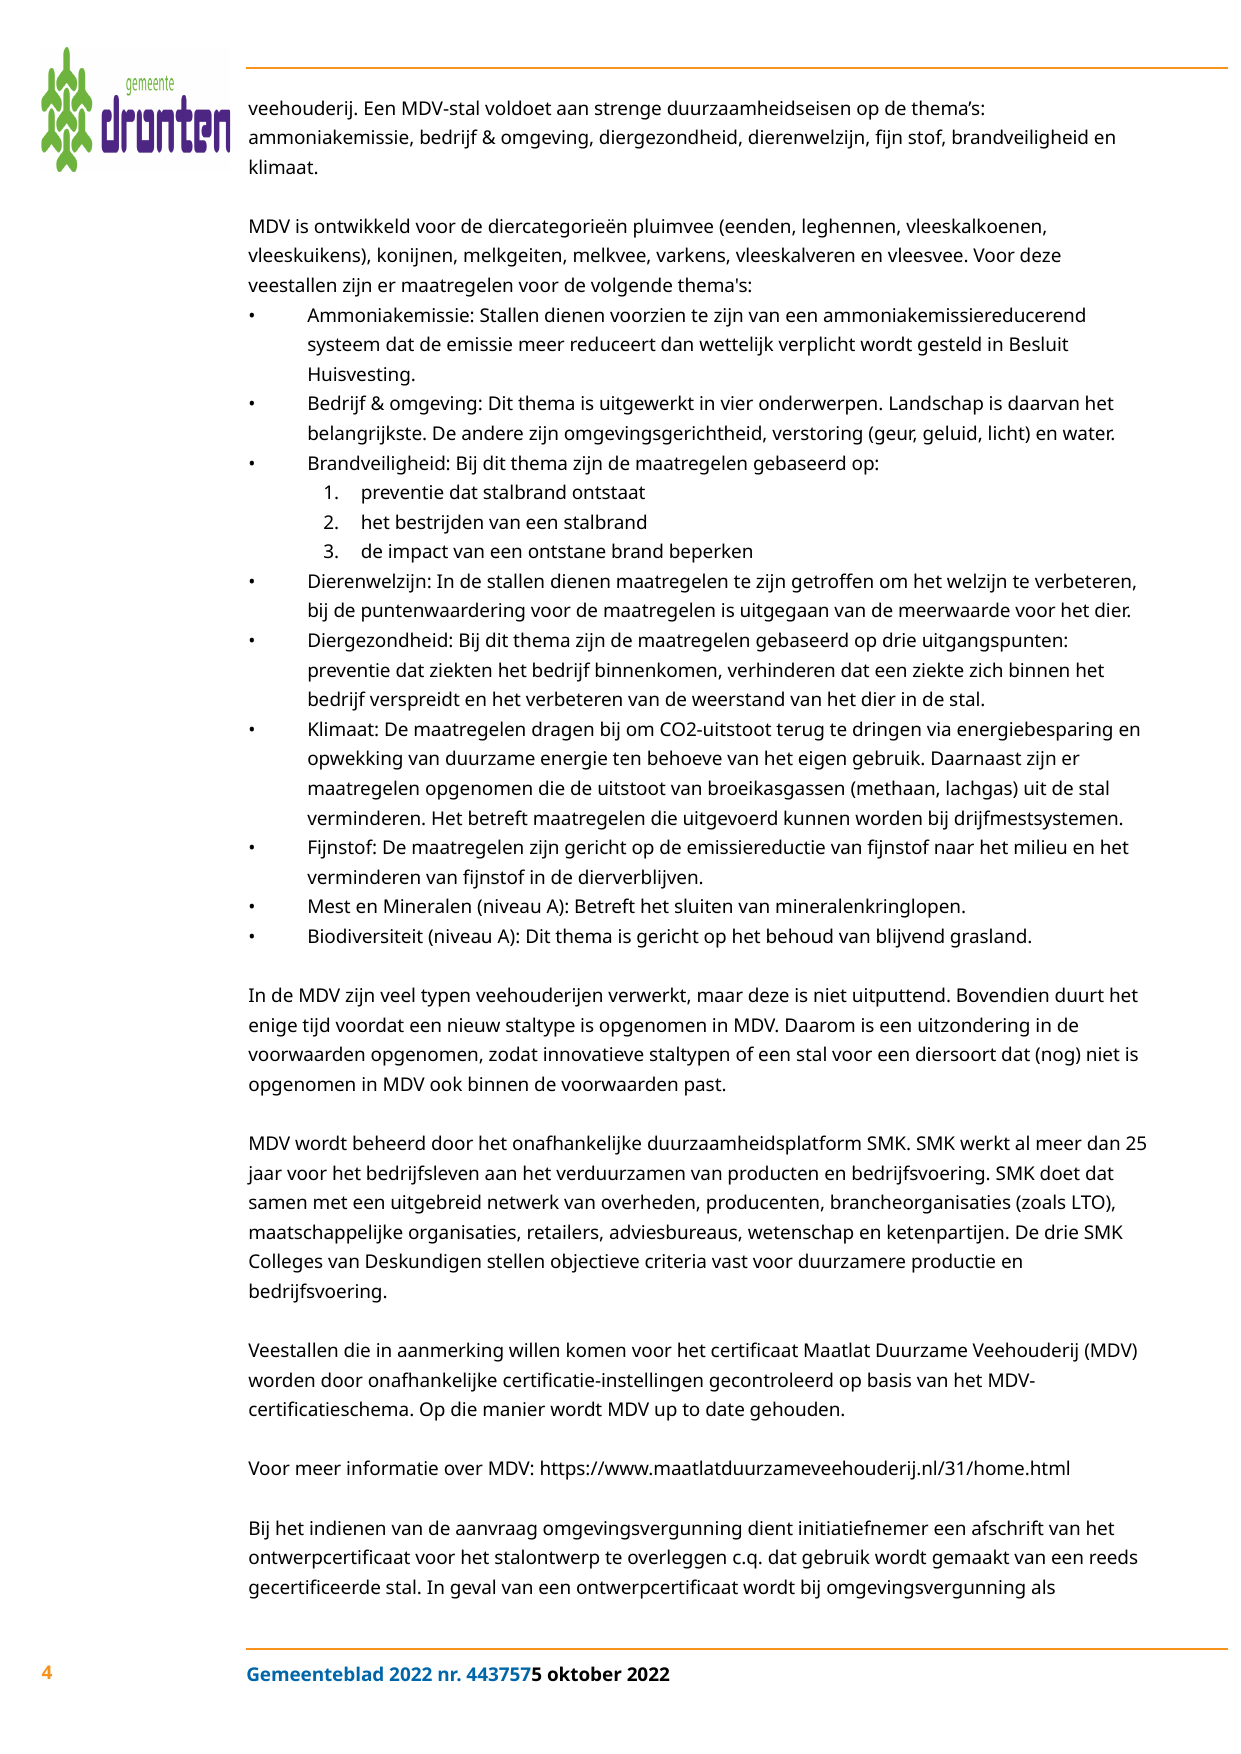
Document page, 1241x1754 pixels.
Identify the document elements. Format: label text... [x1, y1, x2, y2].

list Diergezondheid: Bij dit thema zijn de maatregelen gebaseerd op drie uitgangspunten: preventie dat ziekten het bedrijf binnenkomen, verhinderen dat een ziekte zich binnen het bedrijf verspreidt en het verbeteren van de weerstand van het dier in de stal. [248, 627, 1152, 712]
list Brandveiligheid: Bij dit thema zijn de maatregelen gebaseerd op: [248, 450, 1152, 476]
list Klimaat: De maatregelen dragen bij om CO2-uitstoot terug te dringen via energiebesparing en opwekking van duurzame energie ten behoeve van het eigen gebruik. Daarnaast zijn er maatregelen opgenomen die de uitstoot van broeikasgassen (methaan, lachgas) uit de stal verminderen. Het betreft maatregelen die uitgevoerd kunnen worden bij drijfmestsystemen. [248, 716, 1152, 831]
list Biodiversiteit (niveau A): Dit thema is gericht op het behoud van blijvend grasland. [248, 923, 1152, 949]
text veehouderij. Een MDV-stal voldoet aan strenge duurzaamheidseisen op de thema’s: ammoniakemissie, bedrijf & omgeving, diergezondheid, dierenwelzijn, fijn stof, brandveiligheid en klimaat. [248, 95, 1152, 180]
text Voor meer informatie over MDV: https://www.maatlatduurzameveehouderij.nl/31/home.html [248, 1456, 1152, 1481]
list Mest en Mineralen (niveau A): Betreft het sluiten van mineralenkringlopen. [248, 893, 1152, 919]
list Ammoniakemissie: Stallen dienen voorzien te zijn van een ammoniakemissiereducerend systeem dat de emissie meer reduceert dan wettelijk verplicht wordt gesteld in Besluit Huisvesting. [248, 302, 1152, 387]
list het bestrijden van een stalbrand [323, 509, 1152, 535]
text MDV is ontwikkeld voor de diercategorieën pluimvee (eenden, leghennen, vleeskalkoenen, vleeskuikens), konijnen, melkgeiten, melkvee, varkens, vleeskalveren en vleesvee. Voor deze veestallen zijn er maatregelen voor de volgende thema's: [248, 213, 1152, 298]
text Bij het indienen van de aanvraag omgevingsvergunning dient initiatiefnemer een afschrift van het ontwerpcertificaat voor het stalontwerp te overleggen c.q. dat gebruik wordt gemaakt van een reeds gecertificeerde stal. In geval van een ontwerpcertificaat wordt bij omgevingsvergunning als [248, 1515, 1152, 1600]
list Fijnstof: De maatregelen zijn gericht op de emissiereductie van fijnstof naar het milieu en het verminderen van fijnstof in de dierverblijven. [248, 834, 1152, 890]
picture [41, 47, 231, 172]
list Dierenwelzijn: In de stallen dienen maatregelen te zijn getroffen om het welzijn te verbeteren, bij de puntenwaardering voor de maatregelen is uitgegaan van de meerwaarde voor het dier. [248, 568, 1152, 623]
text Veestallen die in aanmerking willen komen voor het certificaat Maatlat Duurzame Veehouderij (MDV) worden door onafhankelijke certificatie-instellingen gecontroleerd op basis van het MDV-certificatieschema. Op die manier wordt MDV up to date gehouden. [248, 1337, 1152, 1422]
text In de MDV zijn veel typen veehouderijen verwerkt, maar deze is niet uitputtend. Bovendien duurt het enige tijd voordat een nieuw staltype is opgenomen in MDV. Daarom is een uitzondering in de voorwaarden opgenomen, zodat innovatieve staltypen of een stal voor een diersoort dat (nog) niet is opgenomen in MDV ook binnen de voorwaarden past. [248, 982, 1152, 1097]
list preventie dat stalbrand ontstaat [323, 479, 1152, 505]
text MDV wordt beheerd door het onafhankelijke duurzaamheidsplatform SMK. SMK werkt al meer dan 25 jaar voor het bedrijfsleven aan het verduurzamen van producten en bedrijfsvoering. SMK doet dat samen met een uitgebreid netwerk van overheden, producenten, brancheorganisaties (zoals LTO), maatschappelijke organisaties, retailers, adviesbureaus, wetenschap en ketenpartijen. De drie SMK Colleges van Deskundigen stellen objectieve criteria vast voor duurzamere productie en bedrijfsvoering. [248, 1130, 1152, 1304]
list de impact van een ontstane brand beperken [323, 538, 1152, 564]
list Bedrijf & omgeving: Dit thema is uitgewerkt in vier onderwerpen. Landschap is daarvan het belangrijkste. De andere zijn omgevingsgerichtheid, verstoring (geur, geluid, licht) en water. [248, 391, 1152, 446]
